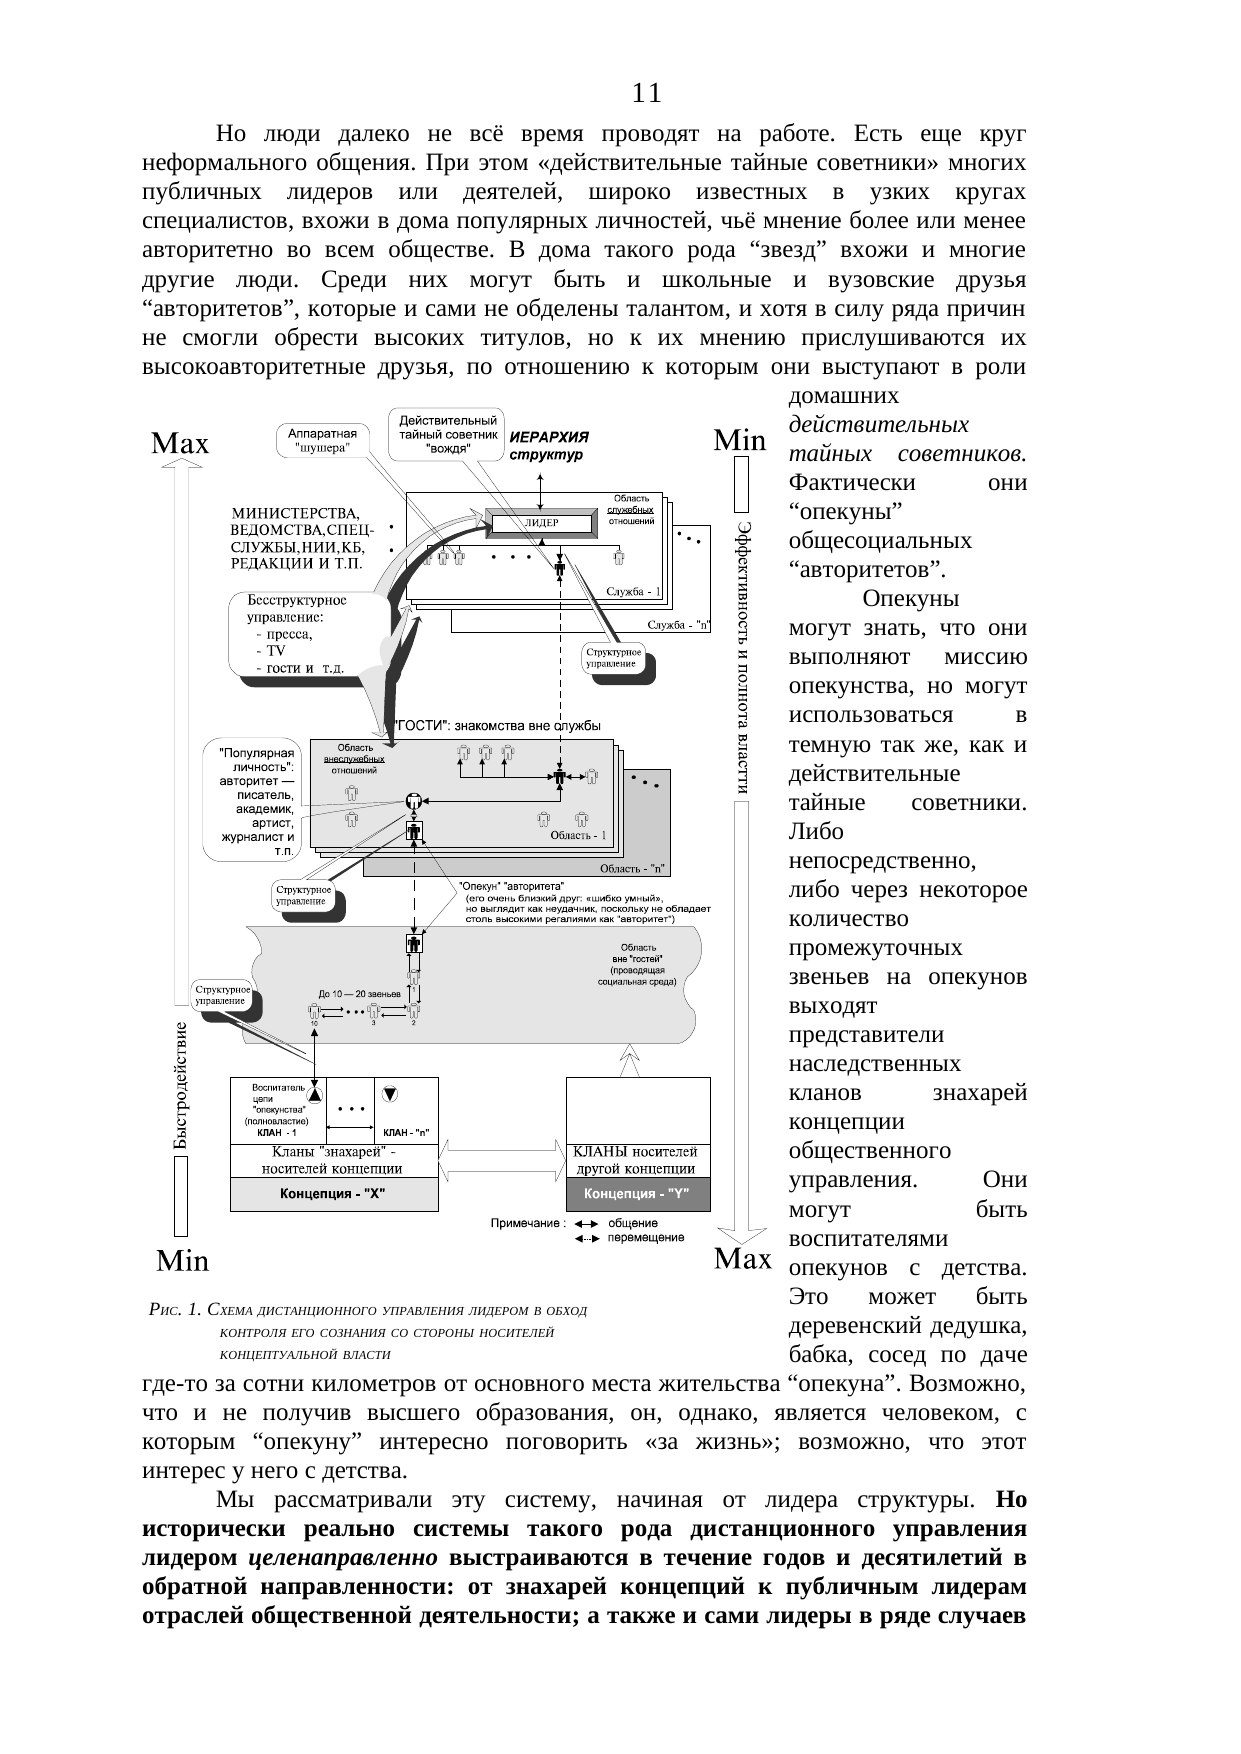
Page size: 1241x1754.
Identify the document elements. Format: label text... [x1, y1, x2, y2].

text Опекуны могут знать, что они выполняют миссию опекунства, но могут использоваться в темную так же, как и действительные тайные советники. Либо непосредственно, либо через некоторое количество промежуточных звеньев на опекунов выходят представители наследственных кланов знахарей концепции общественного управления. Они могут быть воспитателями опекунов с дет­ства. Это может быть деревенский дедушка, бабка, сосед по даче где-то за сотни километров от основного места жительства “опекуна”. Возможно, что и не получив высшего образования, он, однако, является человеком, с которым “опекуну” интересно поговорить «за жизнь»; возможно, что этот интерес у него с детства. [142, 583, 1028, 1484]
text Но люди далеко не всё время проводят на работе. Есть еще круг неформального общения. При этом «действительные тайные советники» многих публичных лидеров или деятелей, широко известных в узких кругах специалистов, вхожи в дома популярных личностей, чьё мнение более или менее авторитетно во всем обществе. В дома такого рода “звезд” вхожи и многие другие люди. Среди них могут быть и школьные и вузовские друзья “авторитетов”, которые и сами не обделены талантом, и хотя в силу ряда причин не смогли обрести высоких титулов, но к их мнению прислушиваются их высокоавторитетные друзья, по отношению к которым они выступают в роли домашних действительных тайных советников. Фактически они “опекуны” общесоциальных “авторитетов”. [142, 118, 1028, 583]
text Мы рассматривали эту систему, начиная от лидера структуры. Но исторически реально системы такого рода ди­станционного управления лидером целенаправленно выстраиваются в течение годов и десятилетий в обратной направленности: от знахарей концепций к публичным лидерам отраслей общественной деятельности; а также и сами лидеры в ряде случаев [142, 1484, 1028, 1629]
text Рис. 1. Схема дистанционного управления лидером в обход контроля его сознания со стороны носителей концептуальной власти [149, 1297, 650, 1363]
